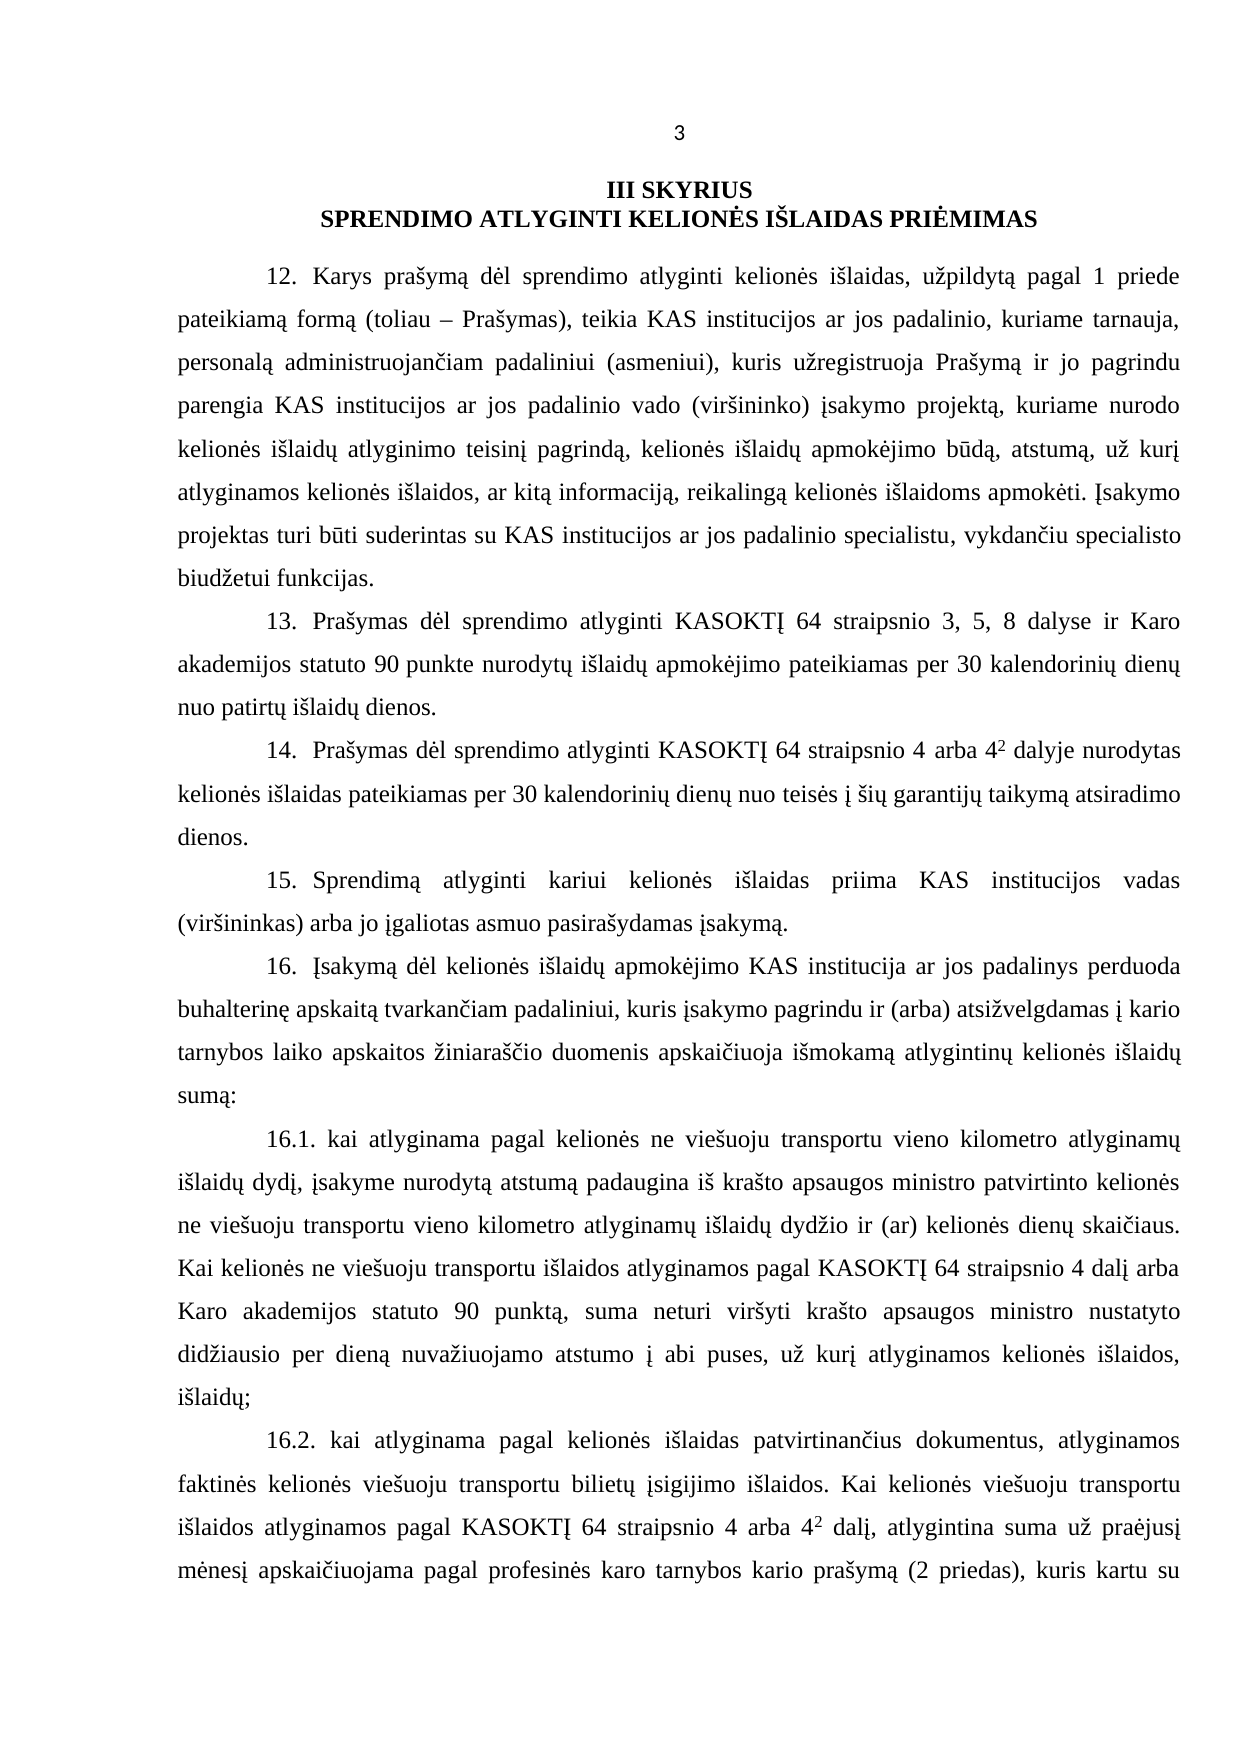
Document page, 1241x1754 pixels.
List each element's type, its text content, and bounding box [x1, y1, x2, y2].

text 12. Karys prašymą dėl sprendimo atlyginti kelionės išlaidas, užpildytą pagal 1 priede pateikiamą formą (toliau – Prašymas), teikia KAS institucijos ar jos padalinio, kuriame tarnauja, personalą administruojančiam padaliniui (asmeniui), kuris užregistruoja Prašymą ir jo pagrindu parengia KAS institucijos ar jos padalinio vado (viršininko) įsakymo projektą, kuriame nurodo kelionės išlaidų atlyginimo teisinį pagrindą, kelionės išlaidų apmokėjimo būdą, atstumą, už kurį atlyginamos kelionės išlaidos, ar kitą informaciją, reikalingą kelionės išlaidoms apmokėti. Įsakymo projektas turi būti suderintas su KAS institucijos ar jos padalinio specialistu, vykdančiu specialisto biudžetui funkcijas. [177, 261, 1181, 592]
text 15. Sprendimą atlyginti kariui kelionės išlaidas priima KAS institucijos vadas (viršininkas) arba jo įgaliotas asmuo pasirašydamas įsakymą. [177, 865, 1181, 937]
text SPRENDIMO ATLYGINTI KELIONĖS IŠLAIDAS PRIĖMIMAS [177, 204, 1181, 232]
text III SKYRIUS [177, 175, 1181, 204]
text 16. Įsakymą dėl kelionės išlaidų apmokėjimo KAS institucija ar jos padalinys perduoda buhalterinę apskaitą tvarkančiam padaliniui, kuris įsakymo pagrindu ir (arba) atsižvelgdamas į kario tarnybos laiko apskaitos žiniaraščio duomenis apskaičiuoja išmokamą atlygintinų kelionės išlaidų sumą: [177, 951, 1181, 1109]
text 14. Prašymas dėl sprendimo atlyginti KASOKTĮ 64 straipsnio 4 arba 42 dalyje nurodytas kelionės išlaidas pateikiamas per 30 kalendorinių dienų nuo teisės į šių garantijų taikymą atsiradimo dienos. [177, 736, 1181, 851]
text 16.2. kai atlyginama pagal kelionės išlaidas patvirtinančius dokumentus, atlyginamos faktinės kelionės viešuoju transportu bilietų įsigijimo išlaidos. Kai kelionės viešuoju transportu išlaidos atlyginamos pagal KASOKTĮ 64 straipsnio 4 arba 42 dalį, atlygintina suma už praėjusį mėnesį apskaičiuojama pagal profesinės karo tarnybos kario prašymą (2 priedas), kuris kartu su [177, 1426, 1181, 1584]
text 16.1. kai atlyginama pagal kelionės ne viešuoju transportu vieno kilometro atlyginamų išlaidų dydį, įsakyme nurodytą atstumą padaugina iš krašto apsaugos ministro patvirtinto kelionės ne viešuoju transportu vieno kilometro atlyginamų išlaidų dydžio ir (ar) kelionės dienų skaičiaus. Kai kelionės ne viešuoju transportu išlaidos atlyginamos pagal KASOKTĮ 64 straipsnio 4 dalį arba Karo akademijos statuto 90 punktą, suma neturi viršyti krašto apsaugos ministro nustatyto didžiausio per dieną nuvažiuojamo atstumo į abi puses, už kurį atlyginamos kelionės išlaidos, išlaidų; [177, 1124, 1181, 1411]
text 13. Prašymas dėl sprendimo atlyginti KASOKTĮ 64 straipsnio 3, 5, 8 dalyse ir Karo akademijos statuto 90 punkte nurodytų išlaidų apmokėjimo pateikiamas per 30 kalendorinių dienų nuo patirtų išlaidų dienos. [177, 606, 1181, 721]
